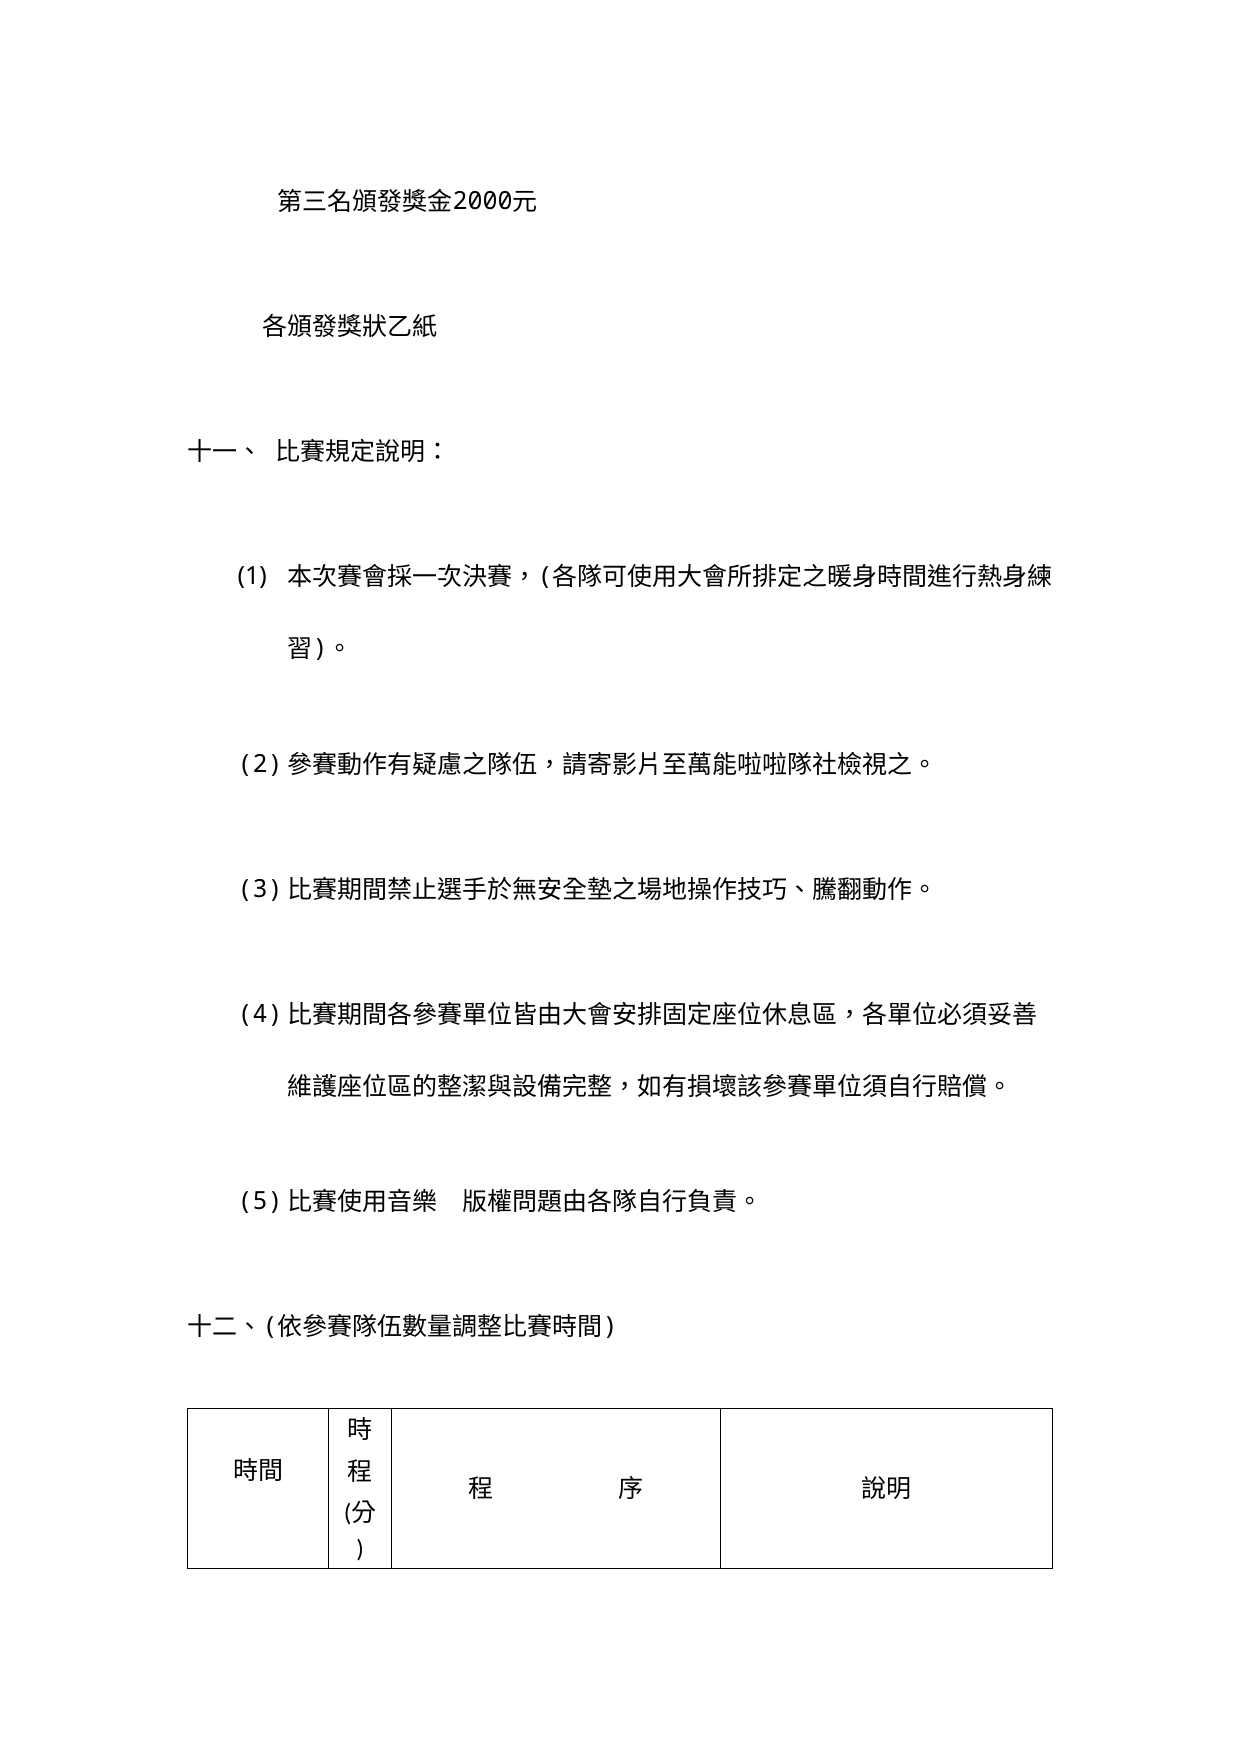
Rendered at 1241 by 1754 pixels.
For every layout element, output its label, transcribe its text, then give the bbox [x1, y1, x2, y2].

text 第三名頒發獎金2000元 [187, 158, 1053, 221]
table_header 時間 [188, 1409, 328, 1568]
table_header 時程(分) [329, 1409, 391, 1568]
list 比賽使用音樂 版權問題由各隊自行負責。 [237, 1158, 1053, 1221]
list 本次賽會採一次決賽，(各隊可使用大會所排定之暖身時間進行熱身練習)。 [237, 533, 1053, 668]
list 比賽期間禁止選手於無安全墊之場地操作技巧、騰翻動作。 [237, 846, 1053, 908]
table_header 說明 [721, 1409, 1052, 1568]
list 比賽期間各參賽單位皆由大會安排固定座位休息區，各單位必須妥善維護座位區的整潔與設備完整，如有損壞該參賽單位須自行賠償。 [237, 971, 1053, 1105]
table_header 程 序 [392, 1409, 720, 1568]
text 各頒發獎狀乙紙 [187, 283, 1053, 346]
text 十二、(依參賽隊伍數量調整比賽時間) [187, 1283, 1053, 1346]
list 參賽動作有疑慮之隊伍，請寄影片至萬能啦啦隊社檢視之。 [237, 721, 1053, 783]
text 十一、 比賽規定說明： [187, 408, 1053, 471]
